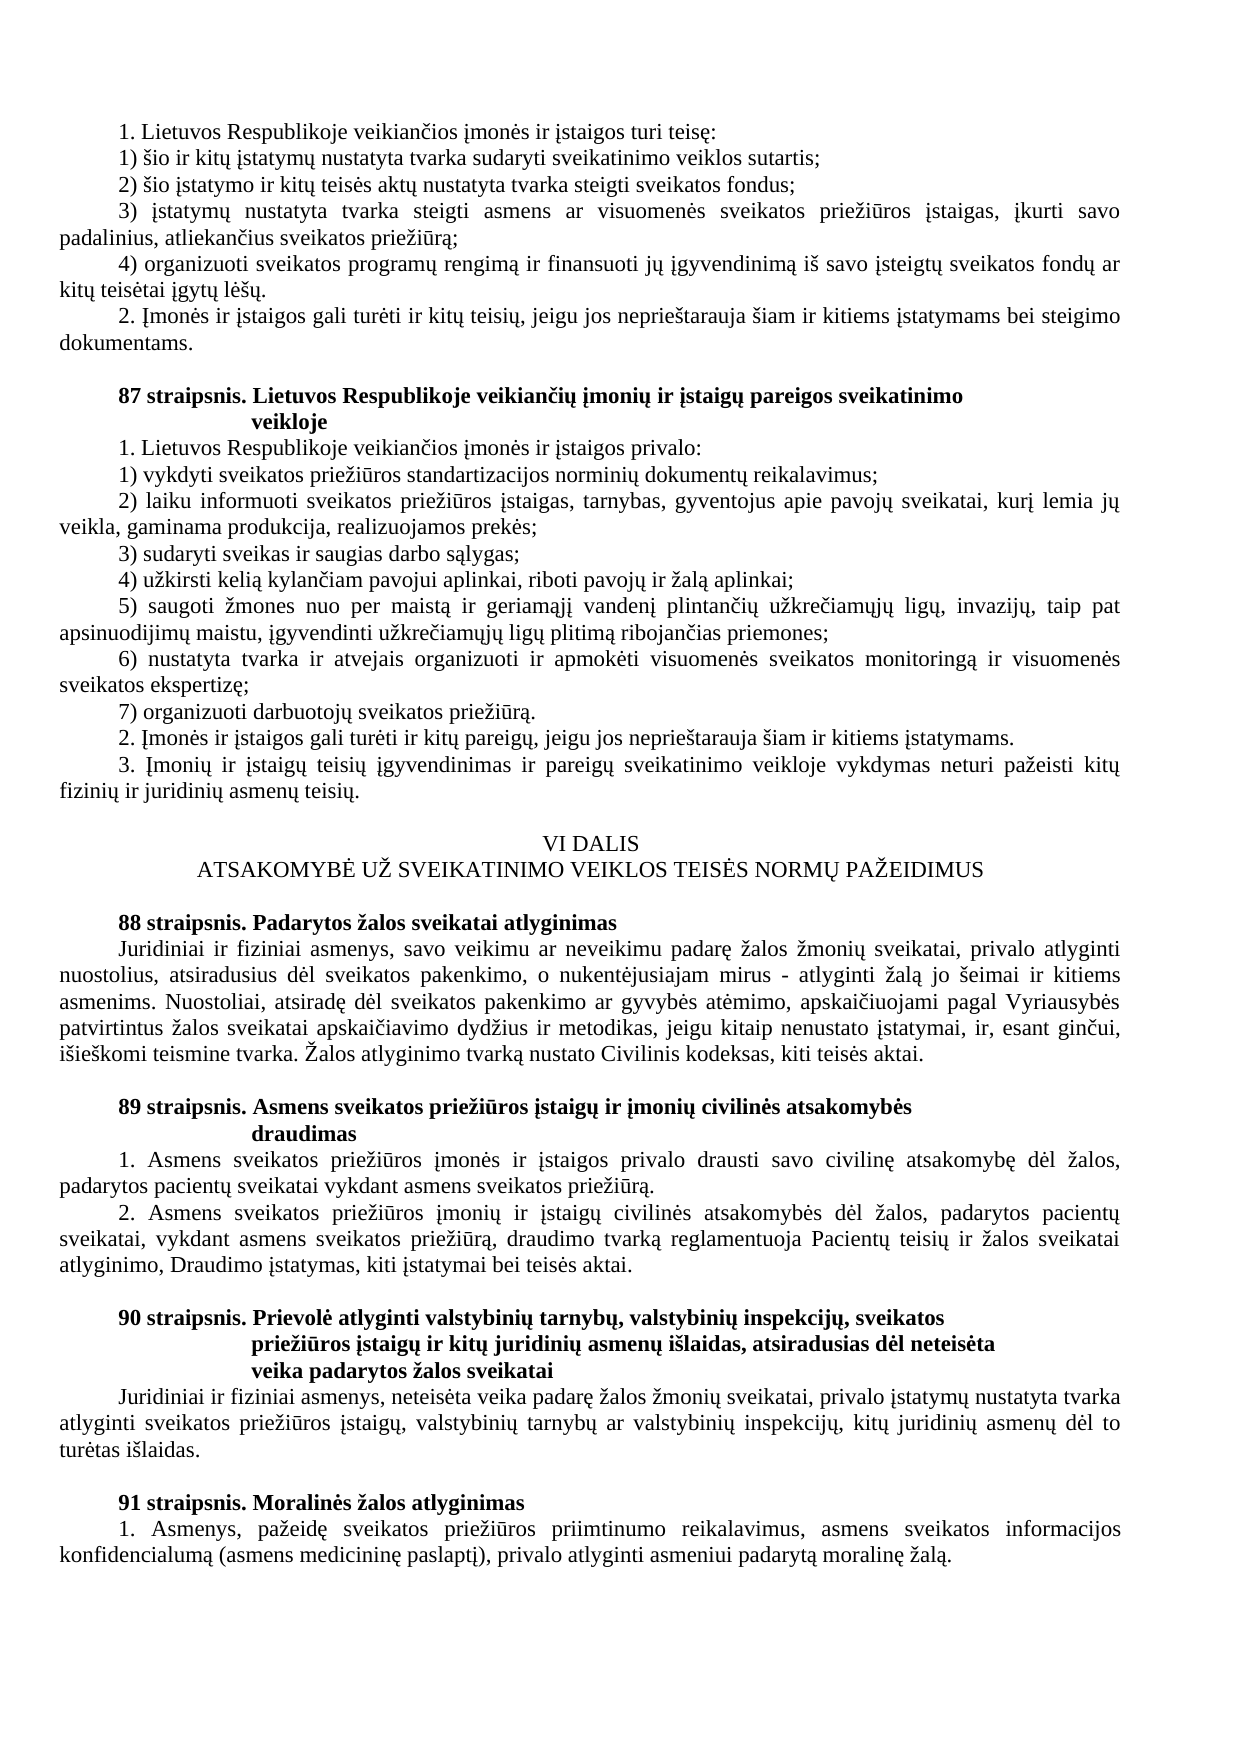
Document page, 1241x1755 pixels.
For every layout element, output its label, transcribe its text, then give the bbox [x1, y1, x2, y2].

text 89 straipsnis. Asmens sveikatos priežiūros įstaigų ir įmonių civilinės atsakomybės [118, 1093, 1122, 1119]
text 87 straipsnis. Lietuvos Respublikoje veikiančių įmonių ir įstaigų pareigos sveikatinimo [118, 382, 1122, 408]
text 2) šio įstatymo ir kitų teisės aktų nustatyta tvarka steigti sveikatos fondus; [59, 171, 1122, 197]
text 90 straipsnis. Prievolė atlyginti valstybinių tarnybų, valstybinių inspekcijų, sveikatos [118, 1304, 1122, 1330]
text 1. Lietuvos Respublikoje veikiančios įmonės ir įstaigos privalo: [59, 434, 1122, 461]
text 4) užkirsti kelią kylančiam pavojui aplinkai, riboti pavojų ir žalą aplinkai; [59, 566, 1122, 592]
text 3. Įmonių ir įstaigų teisių įgyvendinimas ir pareigų sveikatinimo veikloje vykdymas neturi pažeisti kitų fizinių ir juridinių asmenų teisių. [59, 751, 1122, 803]
text 1. Asmens sveikatos priežiūros įmonės ir įstaigos privalo drausti savo civilinę atsakomybę dėl žalos, padarytos pacientų sveikatai vykdant asmens sveikatos priežiūrą. [59, 1146, 1122, 1199]
text 3) įstatymų nustatyta tvarka steigti asmens ar visuomenės sveikatos priežiūros įstaigas, įkurti savo padalinius, atliekančius sveikatos priežiūrą; [59, 197, 1122, 250]
text 3) sudaryti sveikas ir saugias darbo sąlygas; [59, 540, 1122, 566]
text 2. Įmonės ir įstaigos gali turėti ir kitų pareigų, jeigu jos neprieštarauja šiam ir kitiems įstatymams. [59, 724, 1122, 751]
text veika padarytos žalos sveikatai [251, 1357, 1122, 1383]
text Juridiniai ir fiziniai asmenys, neteisėta veika padarę žalos žmonių sveikatai, privalo įstatymų nustatyta tvarka atlyginti sveikatos priežiūros įstaigų, valstybinių tarnybų ar valstybinių inspekcijų, kitų juridinių asmenų dėl to turėtas išlaidas. [59, 1383, 1122, 1462]
text 4) organizuoti sveikatos programų rengimą ir finansuoti jų įgyvendinimą iš savo įsteigtų sveikatos fondų ar kitų teisėtai įgytų lėšų. [59, 250, 1122, 303]
text 1. Lietuvos Respublikoje veikiančios įmonės ir įstaigos turi teisę: [59, 118, 1122, 144]
text Juridiniai ir fiziniai asmenys, savo veikimu ar neveikimu padarę žalos žmonių sveikatai, privalo atlyginti nuostolius, atsiradusius dėl sveikatos pakenkimo, o nukentėjusiajam mirus - atlyginti žalą jo šeimai ir kitiems asmenims. Nuostoliai, atsiradę dėl sveikatos pakenkimo ar gyvybės atėmimo, apskaičiuojami pagal Vyriausybės patvirtintus žalos sveikatai apskaičiavimo dydžius ir metodikas, jeigu kitaip nenustato įstatymai, ir, esant ginčui, išieškomi teismine tvarka. Žalos atlyginimo tvarką nustato Civilinis kodeksas, kiti teisės aktai. [59, 935, 1122, 1067]
text ATSAKOMYBĖ UŽ SVEIKATINIMO VEIKLOS TEISĖS NORMŲ PAŽEIDIMUS [59, 856, 1122, 882]
text 5) saugoti žmones nuo per maistą ir geriamąjį vandenį plintančių užkrečiamųjų ligų, invazijų, taip pat apsinuodijimų maistu, įgyvendinti užkrečiamųjų ligų plitimą ribojančias priemones; [59, 592, 1122, 645]
text 91 straipsnis. Moralinės žalos atlyginimas [59, 1488, 1122, 1515]
text 2. Asmens sveikatos priežiūros įmonių ir įstaigų civilinės atsakomybės dėl žalos, padarytos pacientų sveikatai, vykdant asmens sveikatos priežiūrą, draudimo tvarką reglamentuoja Pacientų teisių ir žalos sveikatai atlyginimo, Draudimo įstatymas, kiti įstatymai bei teisės aktai. [59, 1199, 1122, 1278]
text priežiūros įstaigų ir kitų juridinių asmenų išlaidas, atsiradusias dėl neteisėta [251, 1330, 1122, 1357]
text 7) organizuoti darbuotojų sveikatos priežiūrą. [59, 698, 1122, 724]
text veikloje [251, 408, 1122, 434]
text 2. Įmonės ir įstaigos gali turėti ir kitų teisių, jeigu jos neprieštarauja šiam ir kitiems įstatymams bei steigimo dokumentams. [59, 303, 1122, 355]
text 6) nustatyta tvarka ir atvejais organizuoti ir apmokėti visuomenės sveikatos monitoringą ir visuomenės sveikatos ekspertizę; [59, 645, 1122, 698]
text VI DALIS [59, 830, 1122, 856]
text 1. Asmenys, pažeidę sveikatos priežiūros priimtinumo reikalavimus, asmens sveikatos informacijos konfidencialumą (asmens medicininę paslaptį), privalo atlyginti asmeniui padarytą moralinę žalą. [59, 1515, 1122, 1568]
text draudimas [251, 1119, 1122, 1146]
text 1) šio ir kitų įstatymų nustatyta tvarka sudaryti sveikatinimo veiklos sutartis; [59, 144, 1122, 171]
text 1) vykdyti sveikatos priežiūros standartizacijos norminių dokumentų reikalavimus; [59, 461, 1122, 487]
text 88 straipsnis. Padarytos žalos sveikatai atlyginimas [59, 909, 1122, 935]
text 2) laiku informuoti sveikatos priežiūros įstaigas, tarnybas, gyventojus apie pavojų sveikatai, kurį lemia jų veikla, gaminama produkcija, realizuojamos prekės; [59, 487, 1122, 540]
